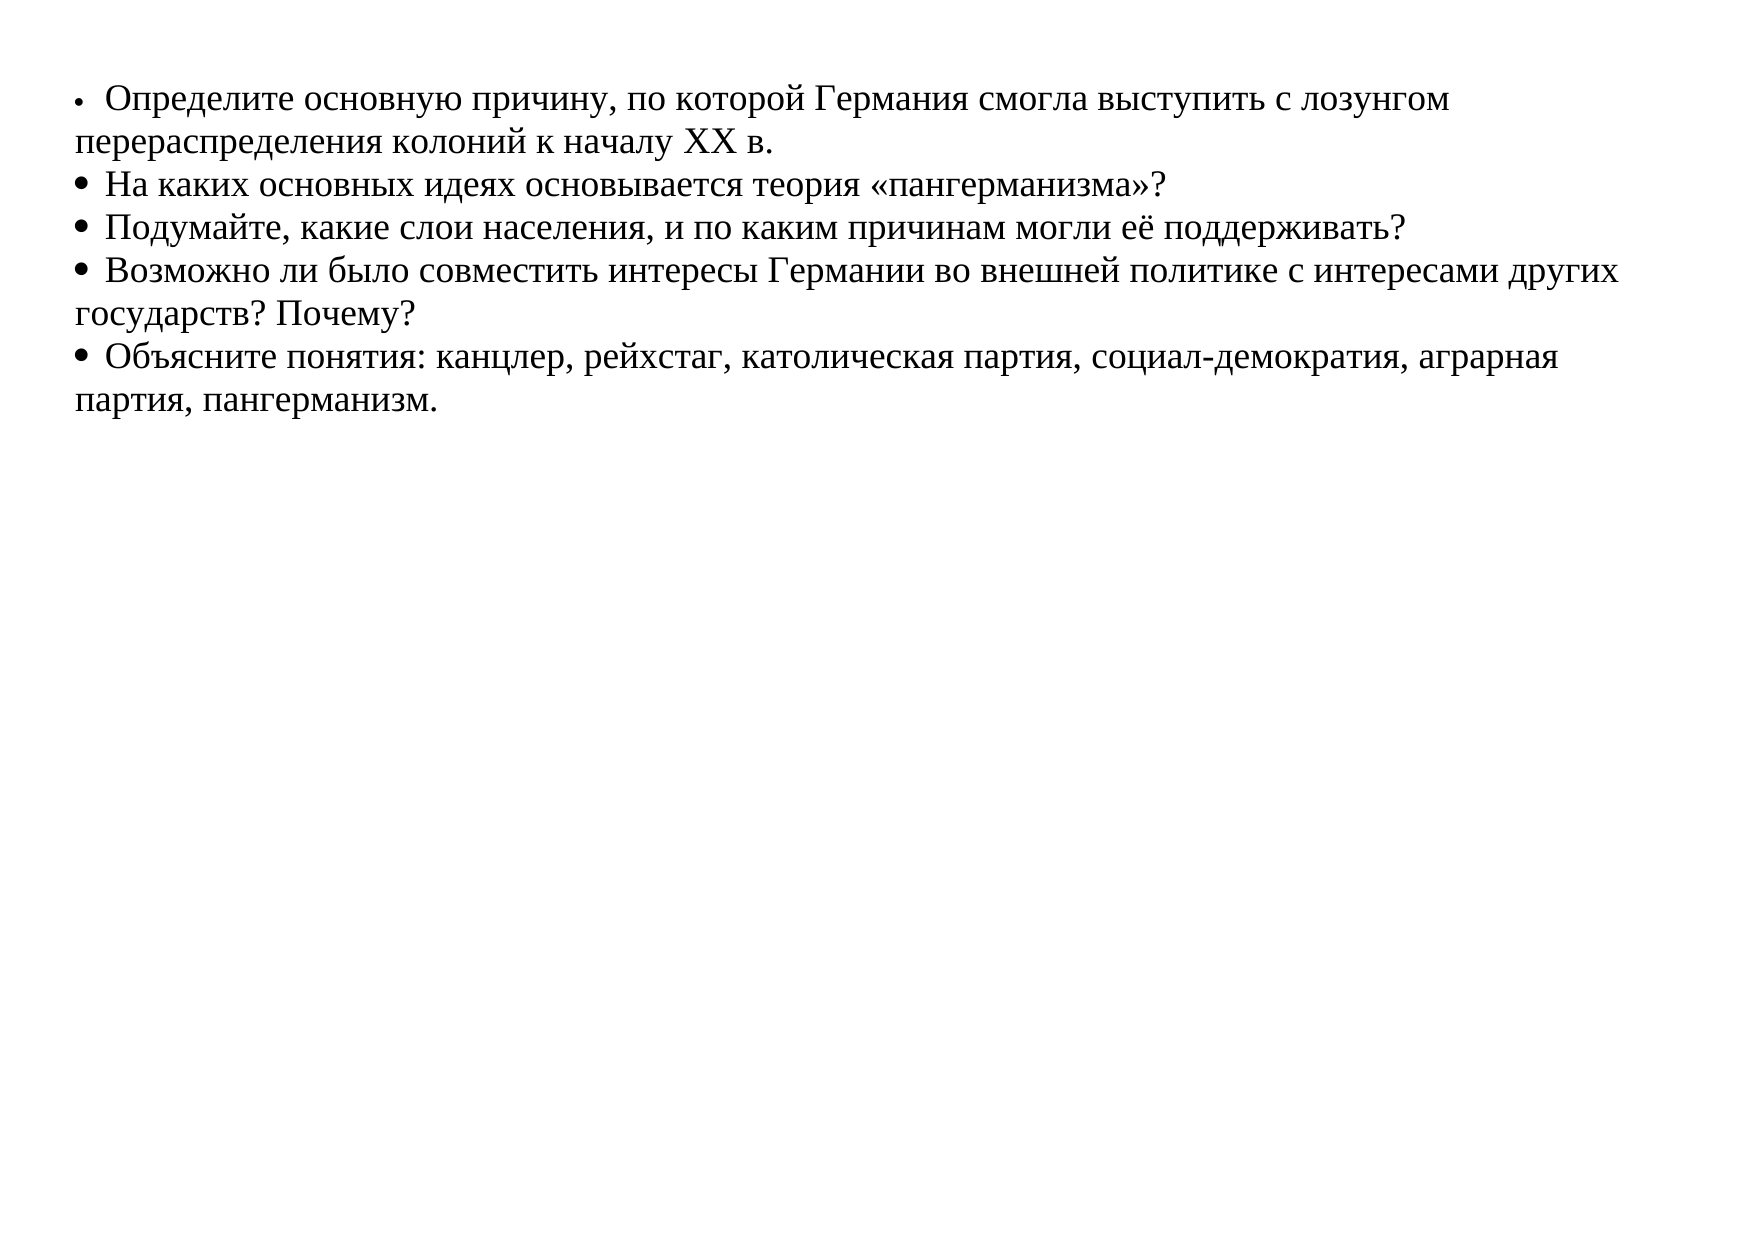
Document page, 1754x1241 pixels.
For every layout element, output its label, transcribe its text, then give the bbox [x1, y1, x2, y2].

list Подумайте, какие слои населения, и по каким причинам могли её поддерживать? [75, 204, 1679, 247]
list Возможно ли было совместить интересы Германии во внешней политике с интересами других государств? Почему? [75, 247, 1679, 334]
list Объясните понятия: канцлер, рейхстаг, католическая партия, социал-демократия, аграрная партия, пангерманизм. [75, 334, 1679, 420]
list На каких основных идеях основывается теория «пангерманизма»? [75, 161, 1679, 204]
list Определите основную причину, по которой Германия смогла выступить с лозунгом перераспределения колоний к началу XX в. [75, 75, 1679, 161]
